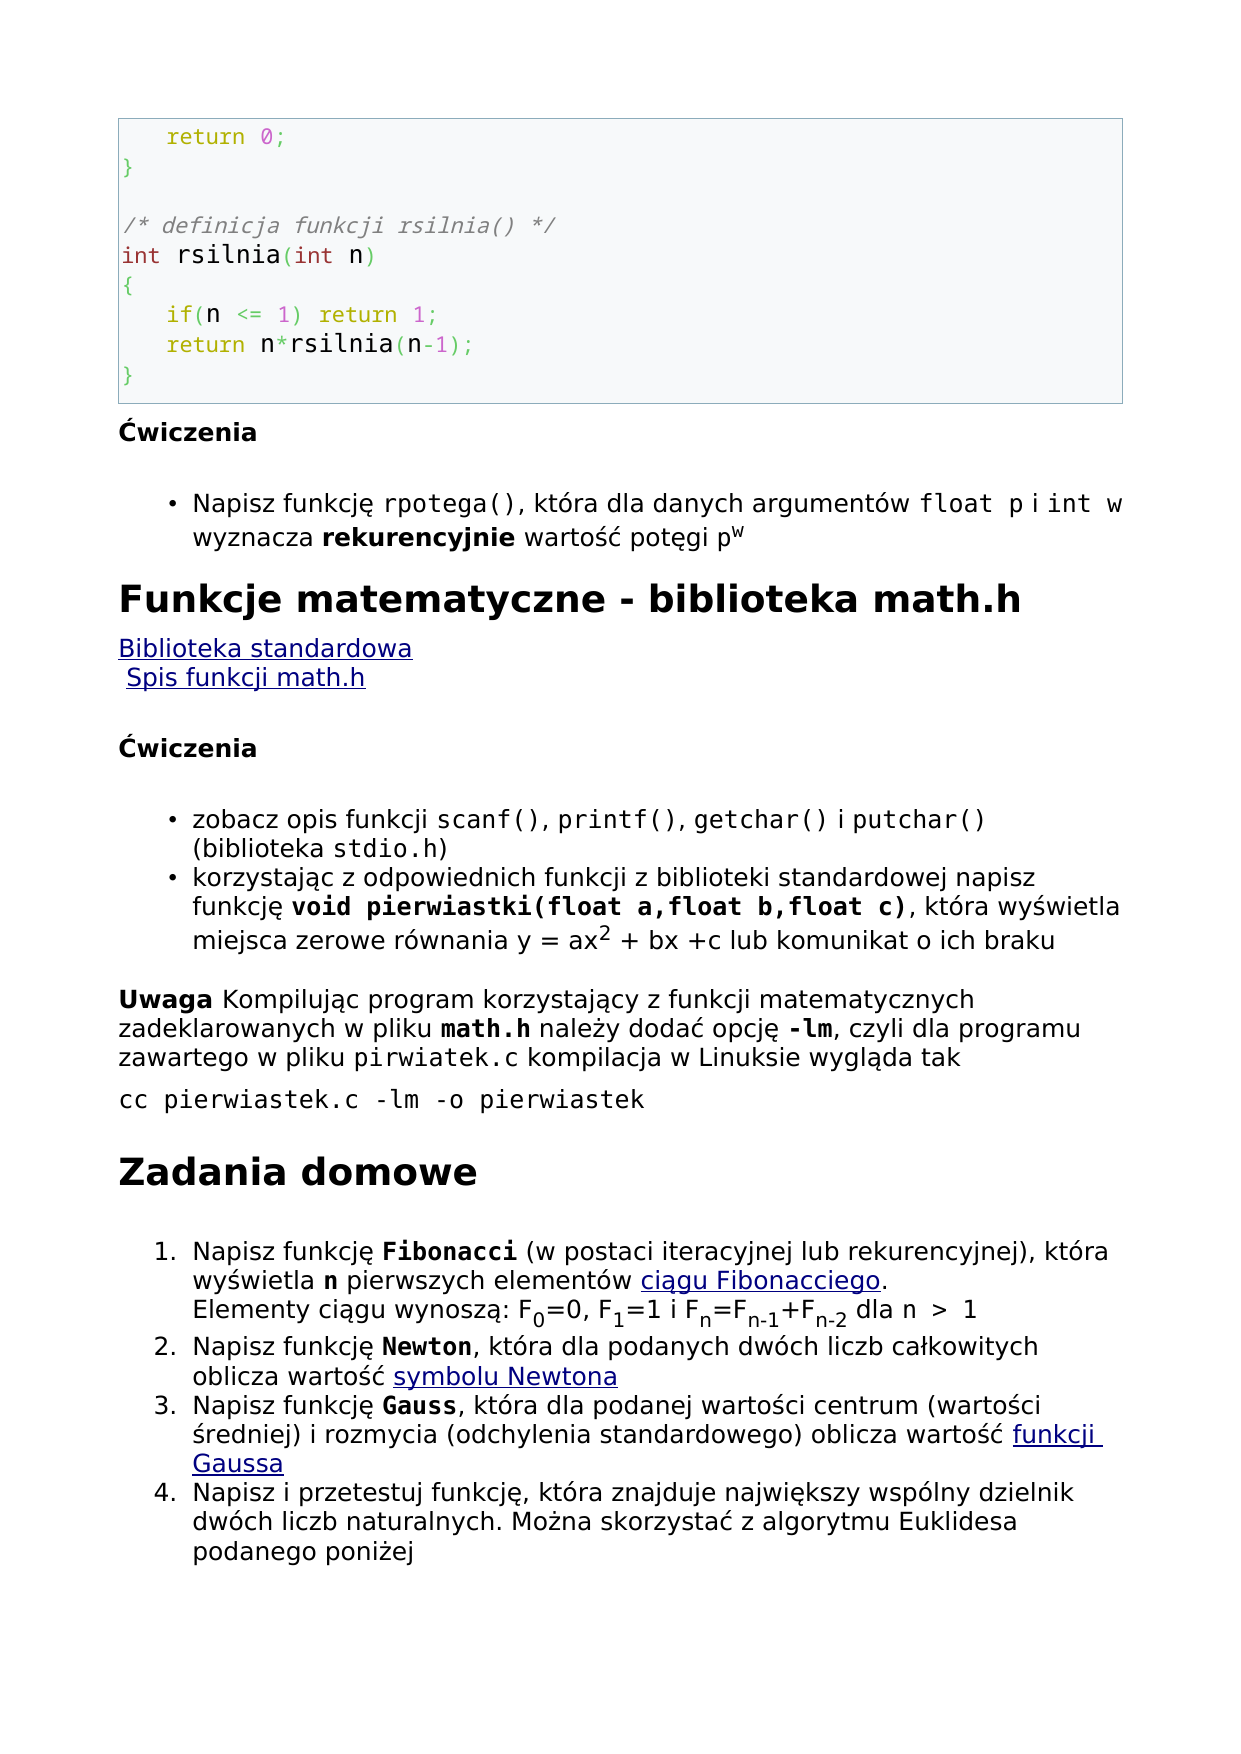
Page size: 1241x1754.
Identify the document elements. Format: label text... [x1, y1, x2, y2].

subtitle Funkcje matematyczne - biblioteka math.h [118, 578, 1122, 621]
list Napisz funkcję Fibonacci (w postaci iteracyjnej lub rekurencyjnej), która wyświetla n pierwszych elementów ciągu Fibonacciego. Elementy ciągu wynoszą: F0=0, F1=1 i Fn=Fn-1+Fn-2 dla n > 1 [177, 1237, 1122, 1333]
list zobacz opis funkcji scanf(), printf(), getchar() i putchar() (biblioteka stdio.h) [177, 805, 1122, 863]
table_header return 0; } /* definicja funkcji rsilnia() */ int rsilnia(int n) { if(n <= 1) return 1; return n*rsilnia(n-1); } [119, 119, 1122, 403]
list korzystając z odpowiednich funkcji z biblioteki standardowej napisz funkcję void pierwiastki(float a,float b,float c), która wyświetla miejsca zerowe równania y = ax2 + bx +c lub komunikat o ich braku [177, 863, 1122, 956]
text Biblioteka standardowa Spis funkcji math.h [118, 634, 1122, 721]
subtitle Zadania domowe [118, 1151, 1122, 1195]
text Ćwiczenia [118, 418, 1122, 447]
list Napisz funkcję Gauss, która dla podanej wartości centrum (wartości średniej) i rozmycia (odchylenia standardowego) oblicza wartość funkcji Gaussa [177, 1391, 1122, 1478]
list Napisz i przetestuj funkcję, która znajduje największy wspólny dzielnik dwóch liczb naturalnych. Można skorzystać z algorytmu Euklidesa podanego poniżej [177, 1478, 1122, 1595]
text Ćwiczenia [118, 734, 1122, 763]
list Napisz funkcję rpotega(), która dla danych argumentów float p i int w wyznacza rekurencyjnie wartość potęgi pw [177, 489, 1122, 553]
text Uwaga Kompilując program korzystający z funkcji matematycznych zadeklarowanych w pliku math.h należy dodać opcję -lm, czyli dla programu zawartego w pliku pirwiatek.c kompilacja w Linuksie wygląda tak [118, 985, 1122, 1073]
text cc pierwiastek.c -lm -o pierwiastek [118, 1085, 1122, 1114]
list Napisz funkcję Newton, która dla podanych dwóch liczb całkowitych oblicza wartość symbolu Newtona [177, 1333, 1122, 1391]
